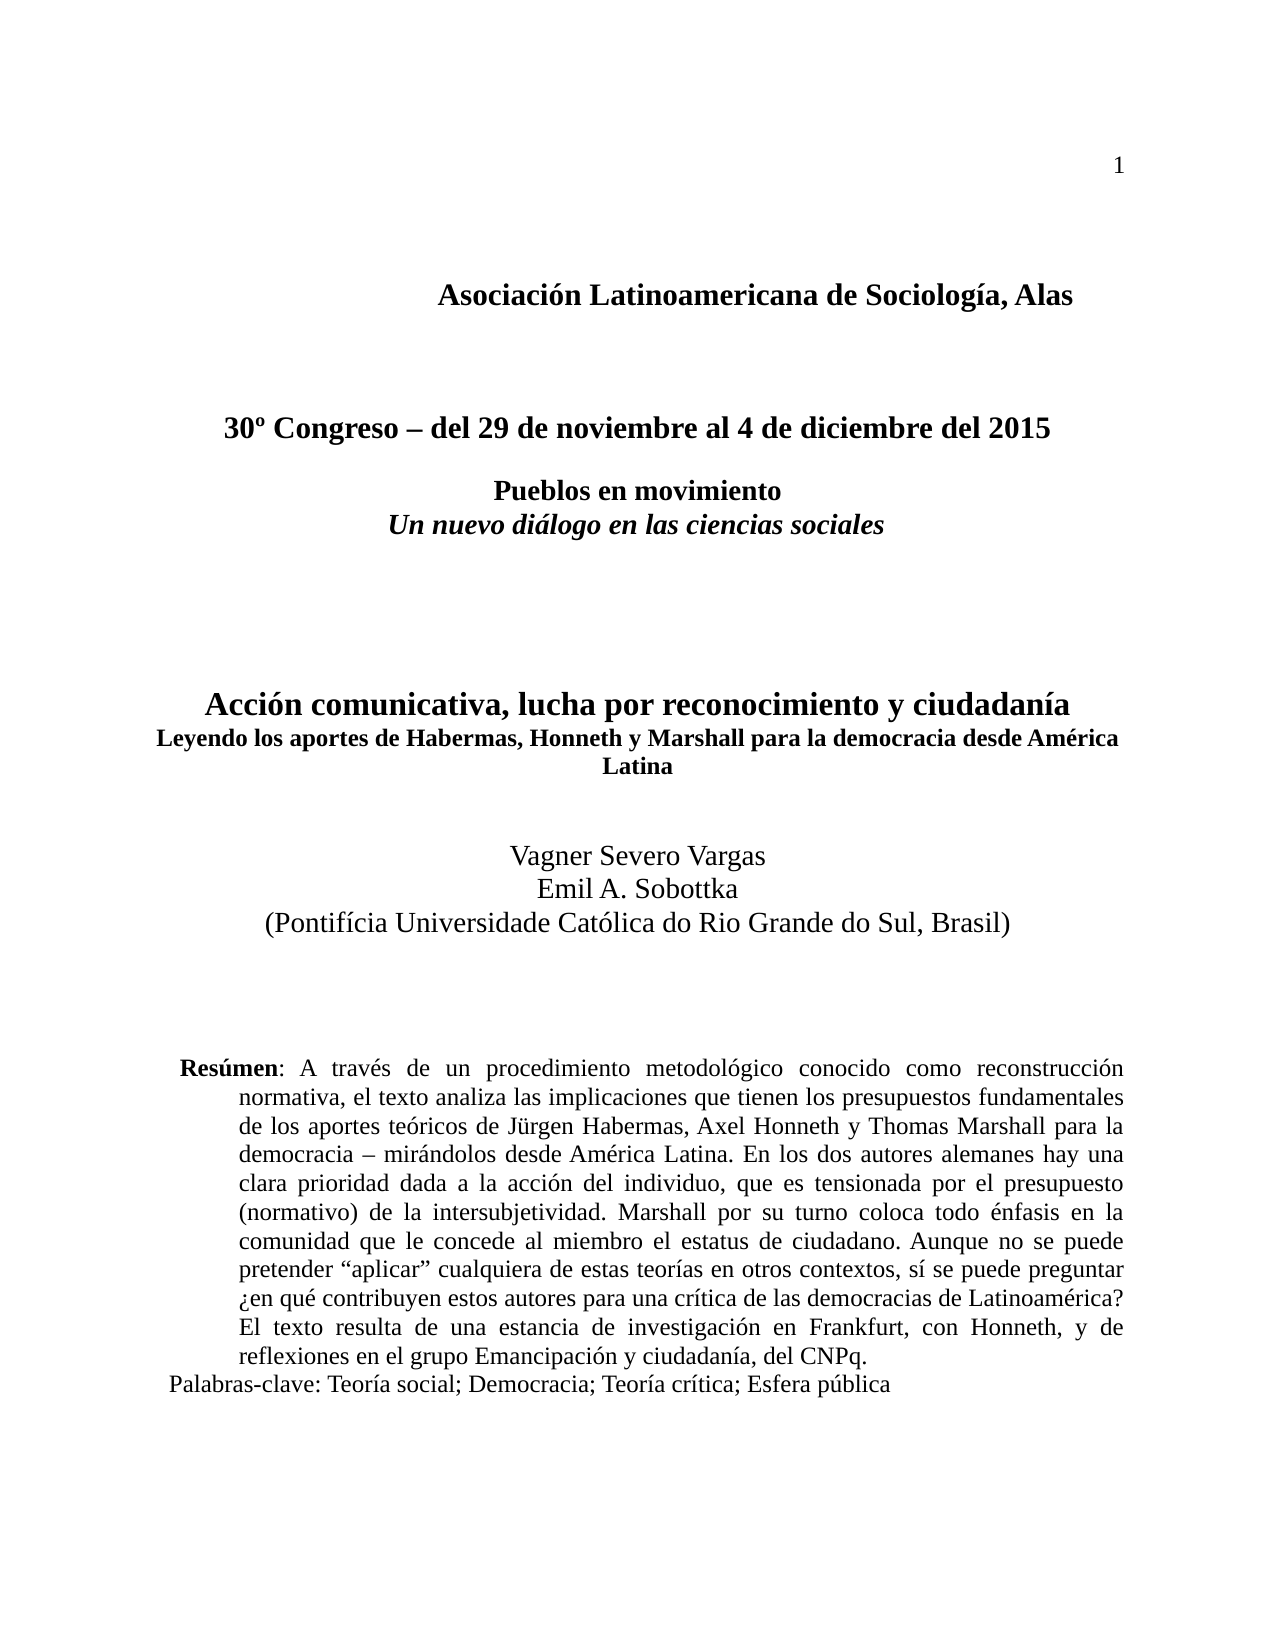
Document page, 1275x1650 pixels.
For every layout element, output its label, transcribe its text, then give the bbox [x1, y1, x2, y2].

text Pueblos en movimiento [150, 473, 1125, 507]
text Un nuevo diálogo en las ciencias sociales [150, 507, 1125, 541]
text 30º Congreso – del 29 de noviembre al 4 de diciembre del 2015 [150, 409, 1125, 445]
text Vagner Severo Vargas [150, 838, 1125, 871]
text (Pontifícia Universidade Católica do Rio Grande do Sul, Brasil) [150, 905, 1125, 938]
text Palabras-clave: Teoría social; Democracia; Teoría crítica; Esfera pública [150, 1369, 1125, 1398]
text Asociación Latinoamericana de Sociología, Alas [150, 237, 1125, 373]
text Acción comunicativa, lucha por reconocimiento y ciudadanía [150, 684, 1125, 723]
text Emil A. Sobottka [150, 871, 1125, 905]
text Resúmen: A través de un procedimiento metodológico conocido como reconstrucción normativa, el texto analiza las implicaciones que tienen los presupuestos fundamentales de los aportes teóricos de Jürgen Habermas, Axel Honneth y Thomas Marshall para la democracia – mirándolos desde América Latina. En los dos autores alemanes hay una clara prioridad dada a la acción del individuo, que es tensionada por el presupuesto (normativo) de la intersubjetividad. Marshall por su turno coloca todo énfasis en la comunidad que le concede al miembro el estatus de ciudadano. Aunque no se puede pretender “aplicar” cualquiera de estas teorías en otros contextos, sí se puede preguntar ¿en qué contribuyen estos autores para una crítica de las democracias de Latinoamérica? El texto resulta de una estancia de investigación en Frankfurt, con Honneth, y de reflexiones en el grupo Emancipación y ciudadanía, del CNPq. [179, 1053, 1125, 1369]
text Leyendo los aportes de Habermas, Honneth y Marshall para la democracia desde América Latina [150, 723, 1125, 780]
